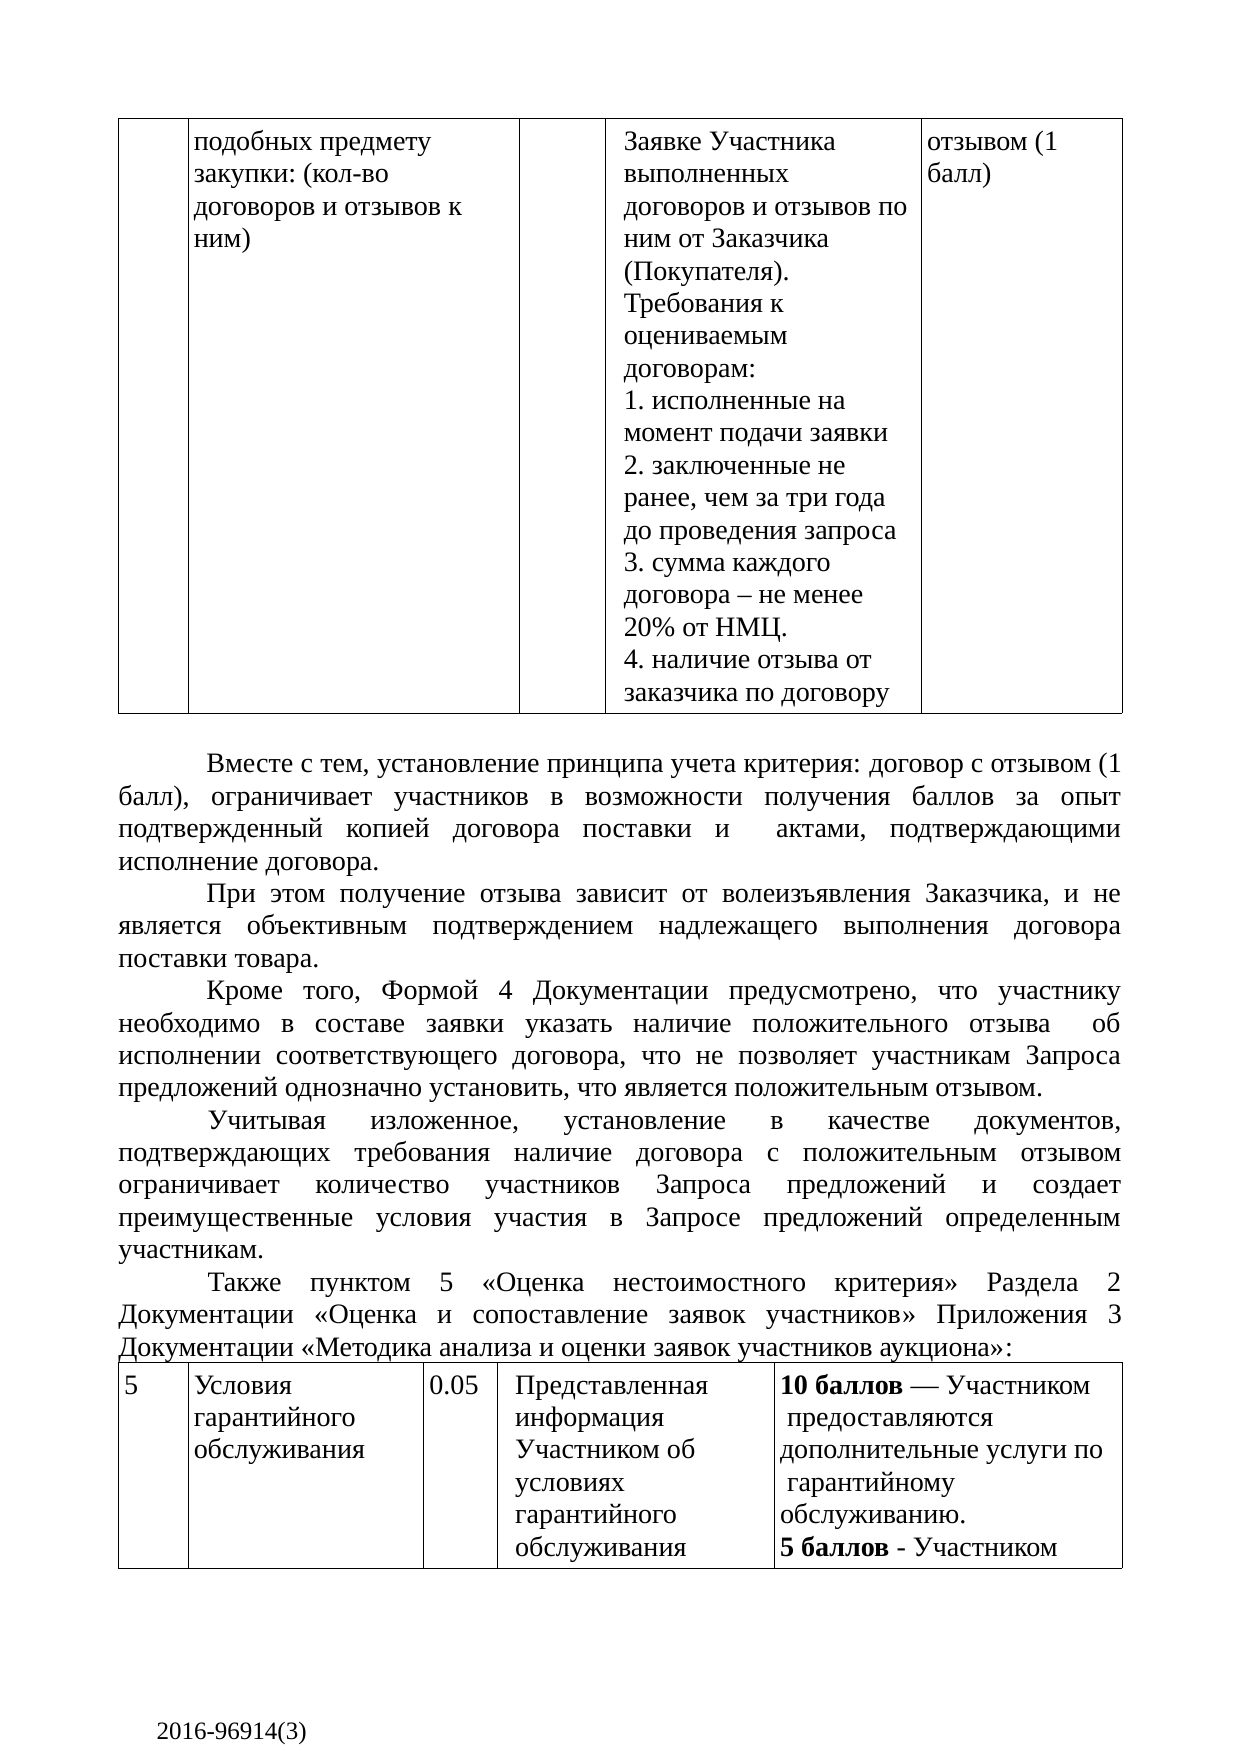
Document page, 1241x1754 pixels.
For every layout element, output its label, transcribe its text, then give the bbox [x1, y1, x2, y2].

table_header 10 баллов — Участником предоставляются дополнительные услуги по гарантийному обслуживанию. 5 баллов - Участником [775, 1363, 1122, 1568]
table_header 0,05 [424, 1363, 497, 1568]
table_header Заявке Участника выполненных договоров и отзывов по ним от Заказчика (Покупателя). Требования к оцениваемым договорам: 1. исполненные на момент подачи заявки 2. заключенные не ранее, чем за три года до проведения запроса 3. сумма каждого договора – не менее 20% от НМЦ. 4. наличие отзыва от заказчика по договору [606, 119, 921, 713]
text При этом получение отзыва зависит от волеизъявления Заказчика, и не является объективным подтверждением надлежащего выполнения договора поставки товара. [118, 876, 1122, 973]
table_header 5 [119, 1363, 188, 1568]
table_header подобных предмету закупки: (кол-во договоров и отзывов к ним) [189, 119, 519, 713]
table_header Представленная информация Участником об условиях гарантийного обслуживания [498, 1363, 774, 1568]
table_header отзывом (1 балл) [922, 119, 1122, 713]
text Учитывая изложенное, установление в качестве документов, подтверждающих требования наличие договора с положительным отзывом ограничивает количество участников Запроса предложений и создает преимущественные условия участия в Запросе предложений определенным участникам. [118, 1103, 1122, 1265]
text Вместе с тем, установление принципа учета критерия: договор с отзывом (1 балл), ограничивает участников в возможности получения баллов за опыт подтвержденный копией договора поставки и актами, подтверждающими исполнение договора. [118, 746, 1122, 876]
table_header [119, 119, 188, 713]
table_header 0,15 [520, 119, 605, 713]
text Также пунктом 5 «Оценка нестоимостного критерия» Раздела 2 Документации «Оценка и сопоставление заявок участников» Приложения 3 Документации «Методика анализа и оценки заявок участников аукциона»: [118, 1265, 1122, 1362]
table_header Условия гарантийного обслуживания [189, 1363, 423, 1568]
text Кроме того, Формой 4 Документации предусмотрено, что участнику необходимо в составе заявки указать наличие положительного отзыва об исполнении соответствующего договора, что не позволяет участникам Запроса предложений однозначно установить, что является положительным отзывом. [118, 973, 1122, 1103]
